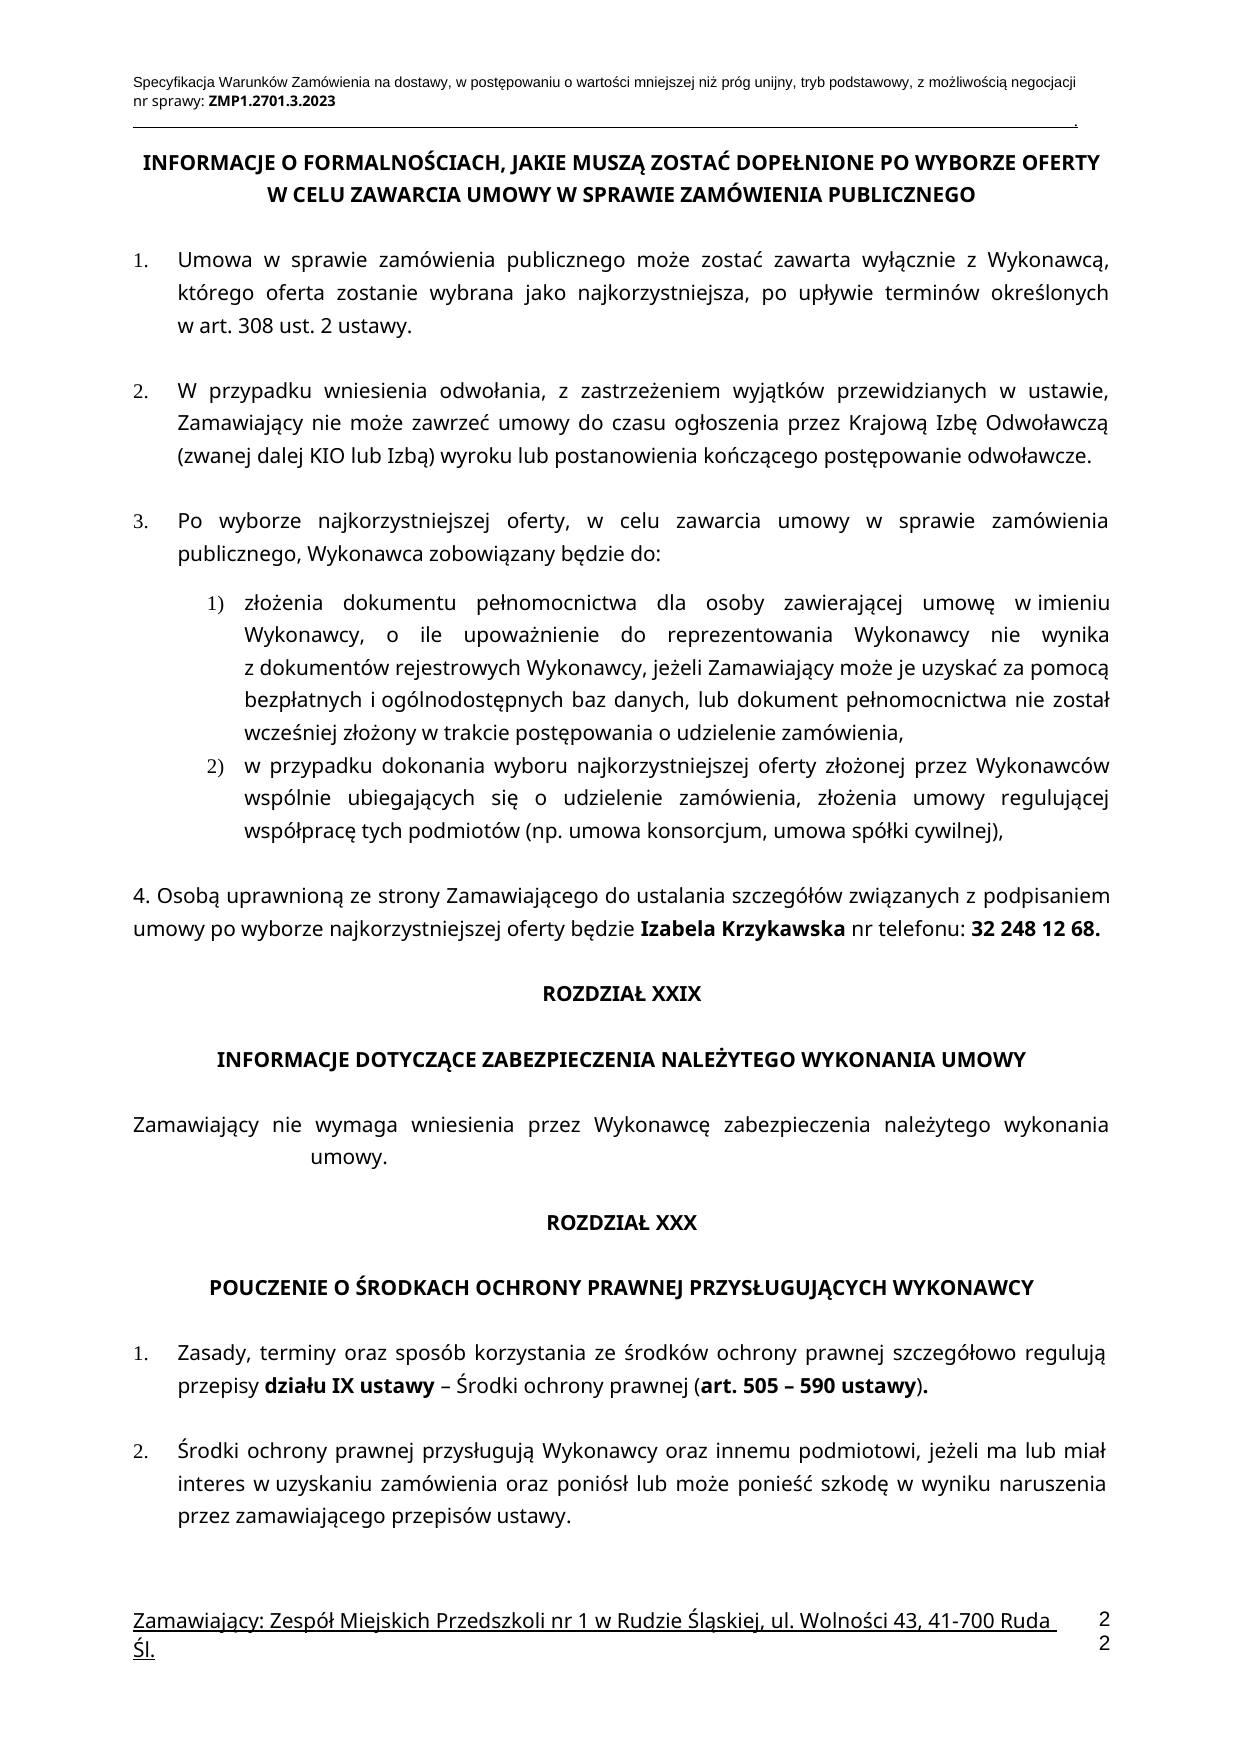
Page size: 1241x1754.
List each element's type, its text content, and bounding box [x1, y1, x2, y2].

list w przypadku dokonania wyboru najkorzystniejszej oferty złożonej przez Wykonawców wspólnie ubiegających się o udzielenie zamówienia, złożenia umowy regulującej współpracę tych podmiotów (np. umowa konsorcjum, umowa spółki cywilnej), [207, 751, 1110, 844]
text INFORMACJE O FORMALNOŚCIACH, JAKIE MUSZĄ ZOSTAĆ DOPEŁNIONE PO WYBORZE OFERTY [133, 148, 1110, 176]
text POUCZENIE O ŚRODKACH OCHRONY PRAWNEJ PRZYSŁUGUJĄCYCH WYKONAWCY [133, 1273, 1110, 1302]
list Po wyborze najkorzystniejszej oferty, w celu zawarcia umowy w sprawie zamówienia publicznego, Wykonawca zobowiązany będzie do: [133, 506, 1110, 567]
list złożenia dokumentu pełnomocnictwa dla osoby zawierającej umowę w imieniu Wykonawcy, o ile upoważnienie do reprezentowania Wykonawcy nie wynika z dokumentów rejestrowych Wykonawcy, jeżeli Zamawiający może je uzyskać za pomocą bezpłatnych i ogólnodostępnych baz danych, lub dokument pełnomocnictwa nie został wcześniej złożony w trakcie postępowania o udzielenie zamówienia, [207, 588, 1110, 747]
list Zasady, terminy oraz sposób korzystania ze środków ochrony prawnej szczegółowo regulują przepisy działu IX ustawy – Środki ochrony prawnej (art. 505 – 590 ustawy). [133, 1338, 1107, 1399]
list W przypadku wniesienia odwołania, z zastrzeżeniem wyjątków przewidzianych w ustawie, Zamawiający nie może zawrzeć umowy do czasu ogłoszenia przez Krajową Izbę Odwoławczą (zwanej dalej KIO lub Izbą) wyroku lub postanowienia kończącego postępowanie odwoławcze. [133, 376, 1110, 469]
text ROZDZIAŁ XXX [133, 1208, 1110, 1236]
list Środki ochrony prawnej przysługują Wykonawcy oraz innemu podmiotowi, jeżeli ma lub miał interes w uzyskaniu zamówienia oraz poniósł lub może ponieść szkodę w wyniku naruszenia przez zamawiającego przepisów ustawy. [133, 1436, 1107, 1530]
list 4. Osobą uprawnioną ze strony Zamawiającego do ustalania szczegółów związanych z podpisaniem umowy po wyborze najkorzystniejszej oferty będzie Izabela Krzykawska nr telefonu: 32 248 12 68. [133, 881, 1110, 942]
list Umowa w sprawie zamówienia publicznego może zostać zawarta wyłącznie z Wykonawcą, którego oferta zostanie wybrana jako najkorzystniejsza, po upływie terminów określonych w art. 308 ust. 2 ustawy. [133, 246, 1110, 339]
text ROZDZIAŁ XXIX [133, 979, 1110, 1007]
text Zamawiający nie wymaga wniesienia przez Wykonawcę zabezpieczenia należytego wykonania umowy. [133, 1110, 1110, 1171]
text INFORMACJE DOTYCZĄCE ZABEZPIECZENIA NALEŻYTEGO WYKONANIA UMOWY [133, 1045, 1110, 1073]
text W CELU ZAWARCIA UMOWY W SPRAWIE ZAMÓWIENIA PUBLICZNEGO [133, 180, 1110, 209]
